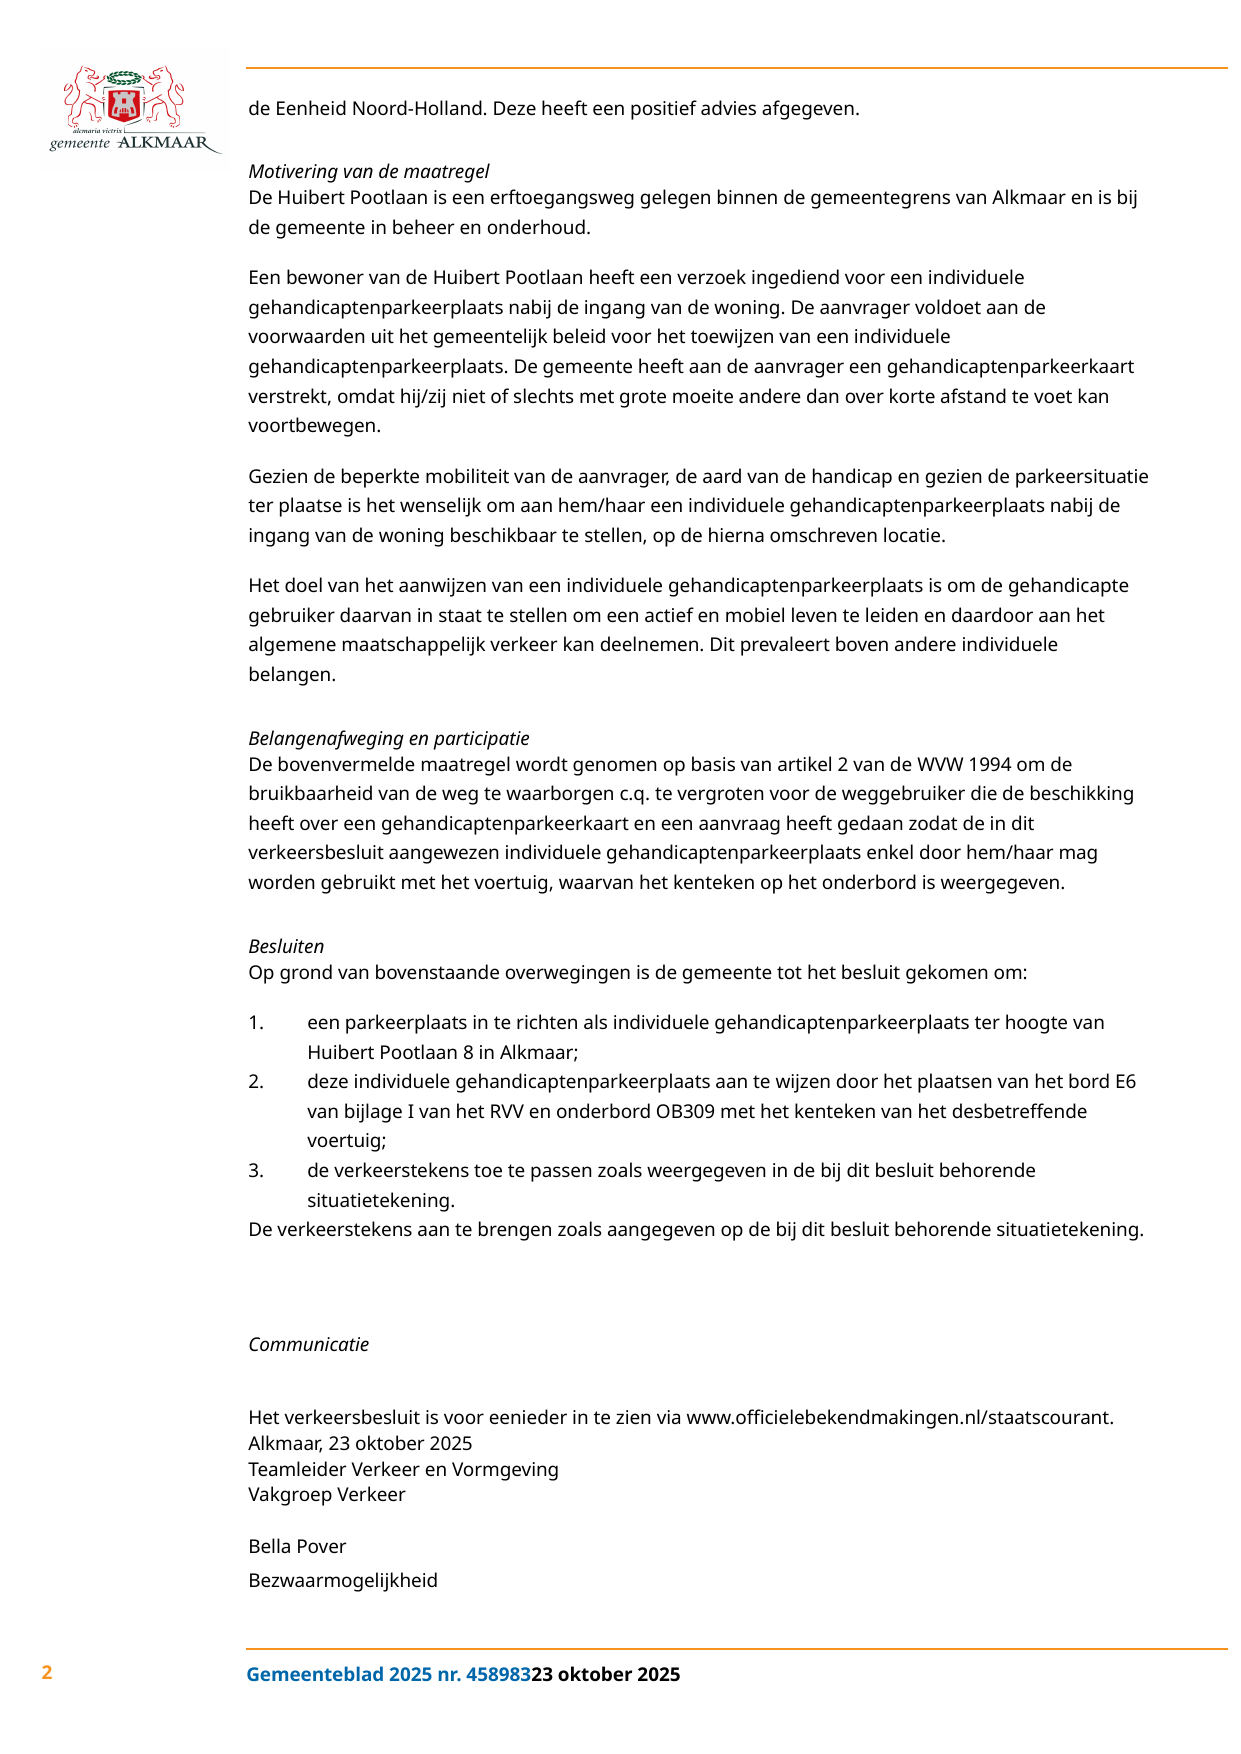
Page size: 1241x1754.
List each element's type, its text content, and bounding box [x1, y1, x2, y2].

text Alkmaar, 23 oktober 2025 [248, 1430, 1152, 1456]
text Gezien de beperkte mobiliteit van de aanvrager, de aard van de handicap en gezien de parkeersituatie ter plaatse is het wenselijk om aan hem/haar een individuele gehandicaptenparkeerplaats nabij de ingang van de woning beschikbaar te stellen, op de hierna omschreven locatie. [248, 463, 1152, 548]
list deze individuele gehandicaptenparkeerplaats aan te wijzen door het plaatsen van het bord E6 van bijlage I van het RVV en onderbord OB309 met het kenteken van het desbetreffende voertuig; [248, 1068, 1152, 1153]
text Op grond van bovenstaande overwegingen is de gemeente tot het besluit gekomen om: [248, 959, 1152, 984]
text Communicatie [248, 1331, 1152, 1356]
text Besluiten [248, 933, 1152, 959]
text De verkeerstekens aan te brengen zoals aangegeven op de bij dit besluit behorende situatietekening. [248, 1216, 1152, 1242]
text Het doel van het aanwijzen van een individuele gehandicaptenparkeerplaats is om de gehandicapte gebruiker daarvan in staat te stellen om een actief en mobiel leven te leiden en daardoor aan het algemene maatschappelijk verkeer kan deelnemen. Dit prevaleert boven andere individuele belangen. [248, 572, 1152, 687]
text de Eenheid Noord-Holland. Deze heeft een positief advies afgegeven. [248, 95, 1152, 121]
text Teamleider Verkeer en Vormgeving [248, 1456, 1152, 1481]
text De bovenvermelde maatregel wordt genomen op basis van artikel 2 van de WVW 1994 om de bruikbaarheid van de weg te waarborgen c.q. te vergroten voor de weggebruiker die de beschikking heeft over een gehandicaptenparkeerkaart en een aanvraag heeft gedaan zodat de in dit verkeersbesluit aangewezen individuele gehandicaptenparkeerplaats enkel door hem/haar mag worden gebruikt met het voertuig, waarvan het kenteken op het onderbord is weergegeven. [248, 751, 1152, 895]
text Bezwaarmogelijkheid [248, 1572, 1152, 1592]
picture [41, 47, 231, 172]
text Motivering van de maatregel [248, 159, 1152, 184]
list de verkeerstekens toe te passen zoals weergegeven in de bij dit besluit behorende situatietekening. [248, 1157, 1152, 1212]
text Bella Pover [248, 1533, 1152, 1559]
text Het verkeersbesluit is voor eenieder in te zien via www.officielebekendmakingen.nl/staatscourant. [248, 1404, 1152, 1430]
list een parkeerplaats in te richten als individuele gehandicaptenparkeerplaats ter hoogte van Huibert Pootlaan 8 in Alkmaar; [248, 1009, 1152, 1064]
text Belangenafweging en participatie [248, 725, 1152, 751]
text Vakgroep Verkeer [248, 1481, 1152, 1507]
text Een bewoner van de Huibert Pootlaan heeft een verzoek ingediend voor een individuele gehandicaptenparkeerplaats nabij de ingang van de woning. De aanvrager voldoet aan de voorwaarden uit het gemeentelijk beleid voor het toewijzen van een individuele gehandicaptenparkeerplaats. De gemeente heeft aan de aanvrager een gehandicaptenparkeerkaart verstrekt, omdat hij/zij niet of slechts met grote moeite andere dan over korte afstand te voet kan voortbewegen. [248, 264, 1152, 438]
text De Huibert Pootlaan is een erftoegangsweg gelegen binnen de gemeentegrens van Alkmaar en is bij de gemeente in beheer en onderhoud. [248, 184, 1152, 240]
